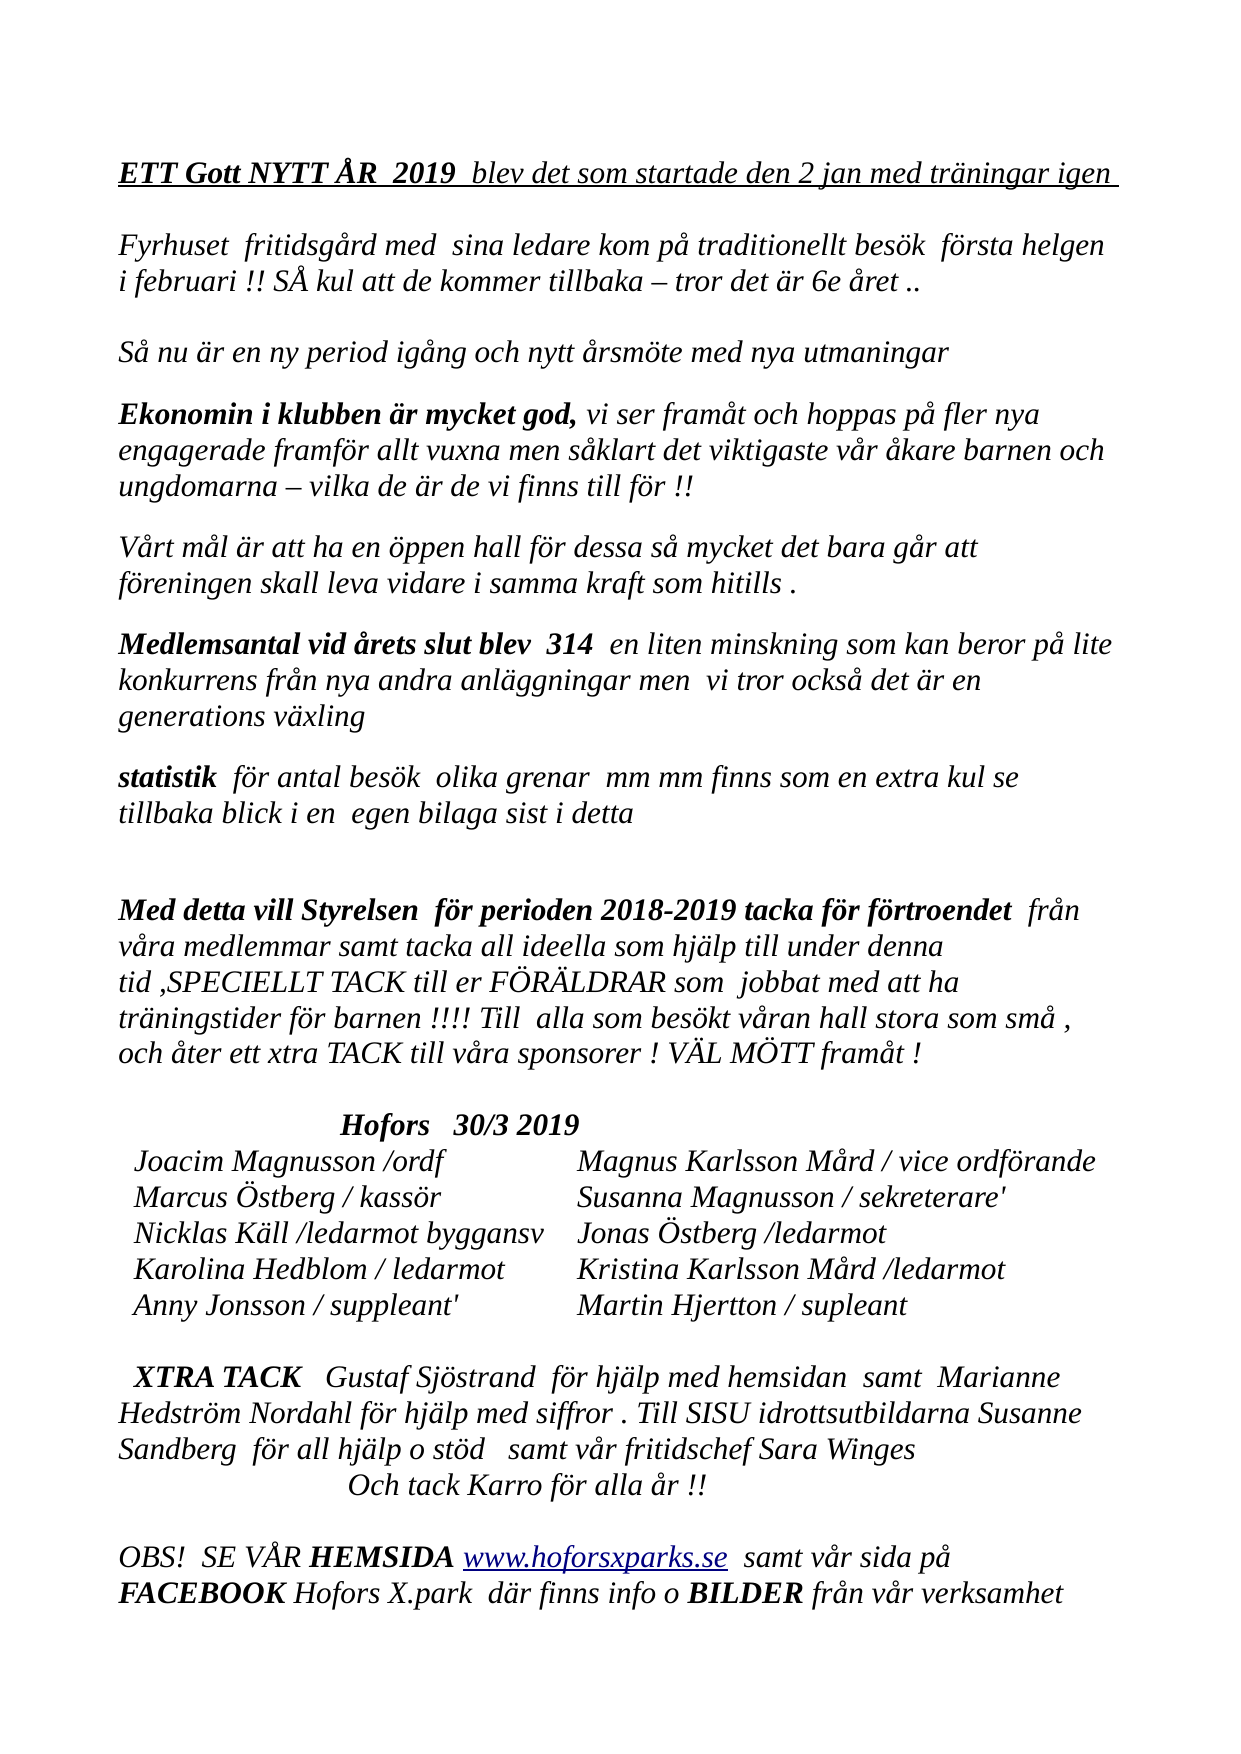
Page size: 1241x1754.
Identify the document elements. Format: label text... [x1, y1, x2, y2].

text Nicklas Käll /ledarmot byggansv Jonas Östberg /ledarmot [118, 1214, 1122, 1250]
text Karolina Hedblom / ledarmot Kristina Karlsson Mård /ledarmot [118, 1250, 1122, 1286]
text Medlemsantal vid årets slut blev 314 en liten minskning som kan beror på lite konkurrens från nya andra anläggningar men vi tror också det är en generations växling [118, 625, 1122, 733]
text Hofors 30/3 2019 [118, 1107, 1122, 1143]
text Vårt mål är att ha en öppen hall för dessa så mycket det bara går att föreningen skall leva vidare i samma kraft som hitills . [118, 528, 1122, 600]
text XTRA TACK Gustaf Sjöstrand för hjälp med hemsidan samt Marianne Hedström Nordahl för hjälp med siffror . Till SISU idrottsutbildarna Susanne Sandberg för all hjälp o stöd samt vår fritidschef Sara Winges [118, 1358, 1122, 1466]
text Ekonomin i klubben är mycket god, vi ser framåt och hoppas på fler nya engagerade framför allt vuxna men såklart det viktigaste vår åkare barnen och ungdomarna – vilka de är de vi finns till för !! [118, 395, 1122, 503]
text Med detta vill Styrelsen för perioden 2018-2019 tacka för förtroendet från våra medlemmar samt tacka all ideella som hjälp till under denna tid ,SPECIELLT TACK till er FÖRÄLDRAR som jobbat med att ha träningstider för barnen !!!! Till alla som besökt våran hall stora som små , och åter ett xtra TACK till våra sponsorer ! VÄL MÖTT framåt ! [118, 891, 1122, 1071]
text OBS! SE VÅR HEMSIDA www.hoforsxparks.se samt vår sida på FACEBOOK Hofors X.park där finns info o BILDER från vår verksamhet [118, 1538, 1122, 1610]
text statistik för antal besök olika grenar mm mm finns som en extra kul se tillbaka blick i en egen bilaga sist i detta [118, 758, 1122, 830]
text Joacim Magnusson /ordf Magnus Karlsson Mård / vice ordförande [118, 1143, 1122, 1178]
text Så nu är en ny period igång och nytt årsmöte med nya utmaningar [118, 334, 1122, 370]
text Och tack Karro för alla år !! [118, 1466, 1122, 1502]
text Anny Jonsson / suppleant' Martin Hjertton / supleant [118, 1286, 1122, 1322]
text Fyrhuset fritidsgård med sina ledare kom på traditionellt besök första helgen i februari !! SÅ kul att de kommer tillbaka – tror det är 6e året .. [118, 226, 1122, 298]
text ETT Gott NYTT ÅR 2019 blev det som startade den 2 jan med träningar igen [118, 154, 1122, 190]
text Marcus Östberg / kassör Susanna Magnusson / sekreterare' [118, 1178, 1122, 1214]
